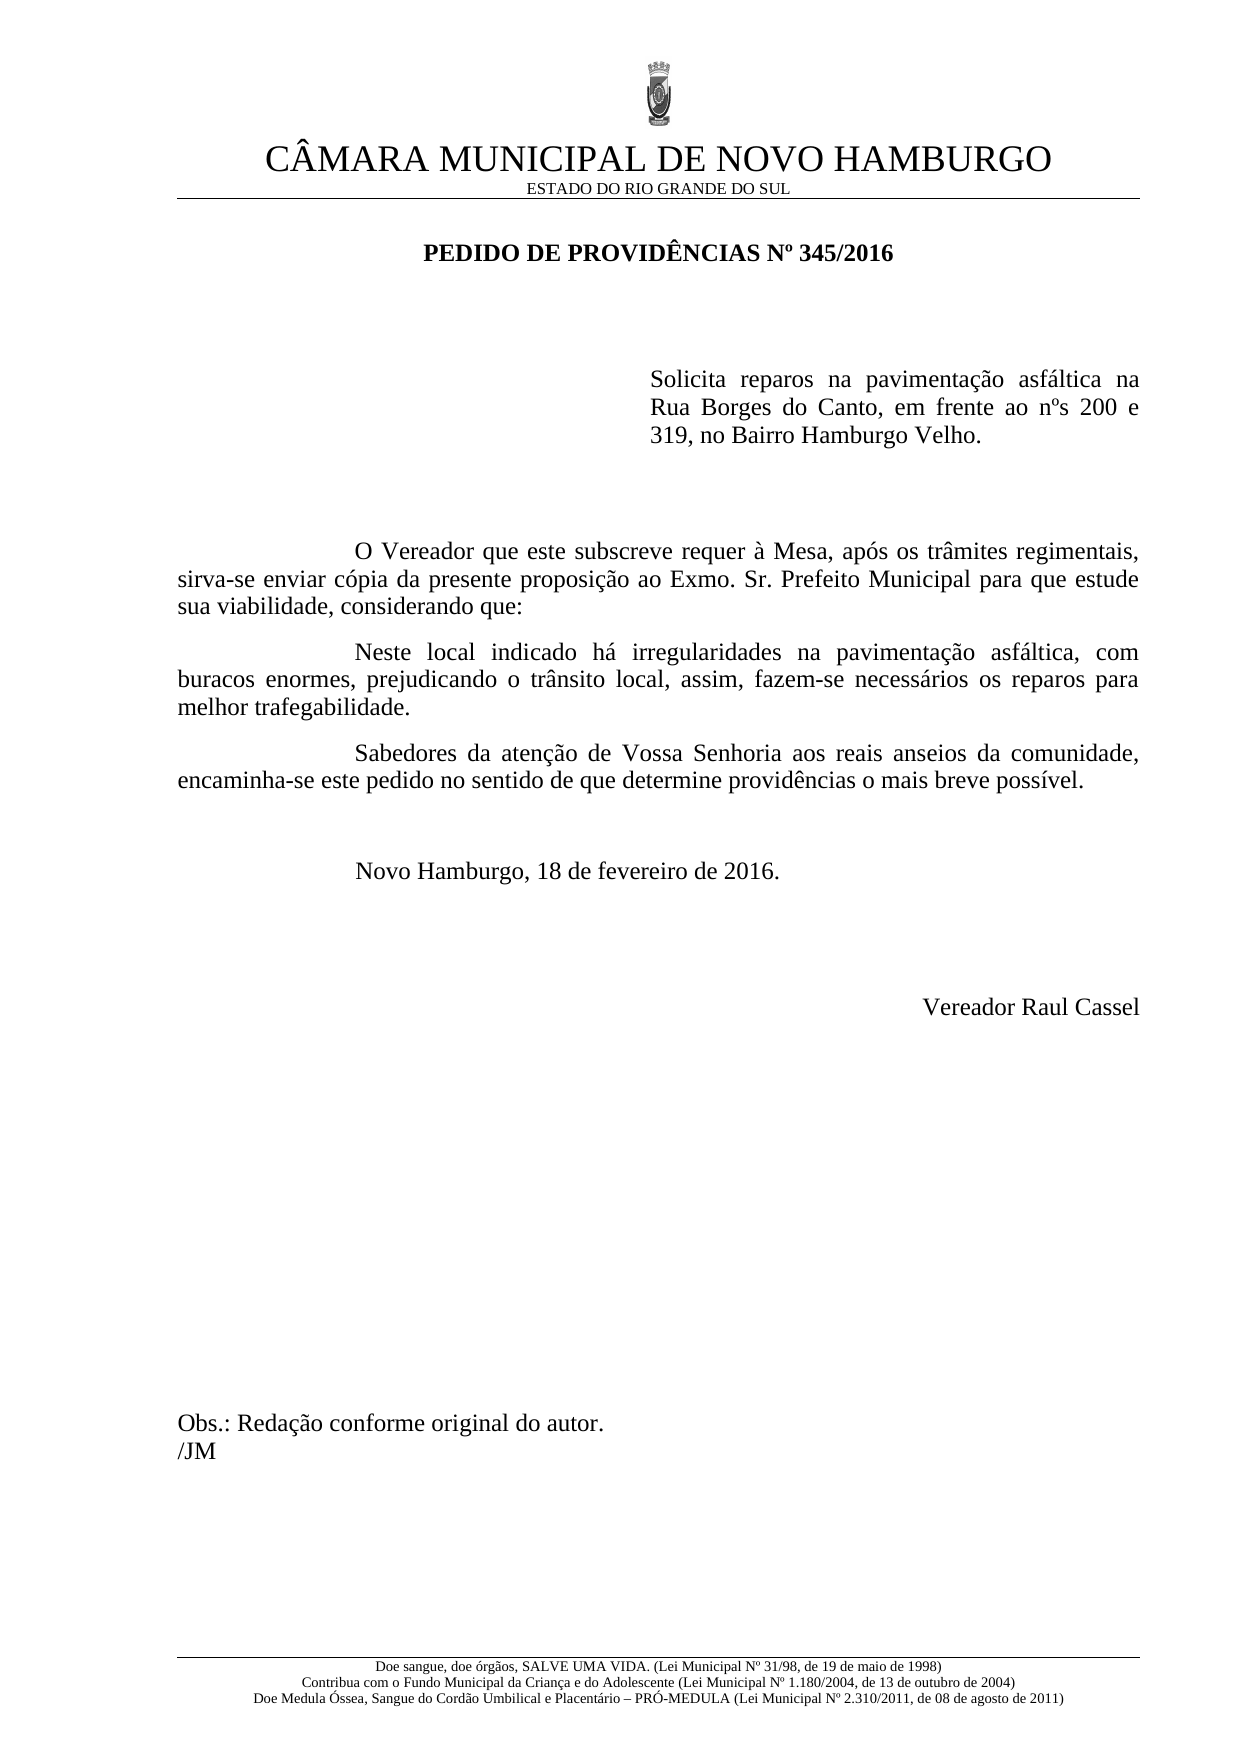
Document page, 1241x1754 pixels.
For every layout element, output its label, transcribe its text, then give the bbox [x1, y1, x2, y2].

text Vereador Raul Cassel [177, 993, 1140, 1021]
title PEDIDO DE PROVIDÊNCIAS Nº 345/2016 [177, 239, 1140, 266]
text Obs.: Redação conforme original do autor. [177, 1409, 1140, 1437]
text O Vereador que este subscreve requer à Mesa, após os trâmites regimentais, sirva-se enviar cópia da presente proposição ao Exmo. Sr. Prefeito Municipal para que estude sua viabilidade, considerando que: [177, 537, 1140, 620]
text Solicita reparos na pavimentação asfáltica na Rua Borges do Canto, em frente ao nºs 200 e 319, no Bairro Hamburgo Velho. [650, 365, 1140, 448]
text /JM [177, 1437, 1140, 1464]
text Neste local indicado há irregularidades na pavimentação asfáltica, com buracos enormes, prejudicando o trânsito local, assim, fazem-se necessários os reparos para melhor trafegabilidade. [177, 638, 1140, 721]
text Novo Hamburgo, 18 de fevereiro de 2016. [177, 857, 1140, 885]
text Sabedores da atenção de Vossa Senhoria aos reais anseios da comunidade, encaminha-se este pedido no sentido de que determine providências o mais breve possível. [177, 739, 1140, 794]
